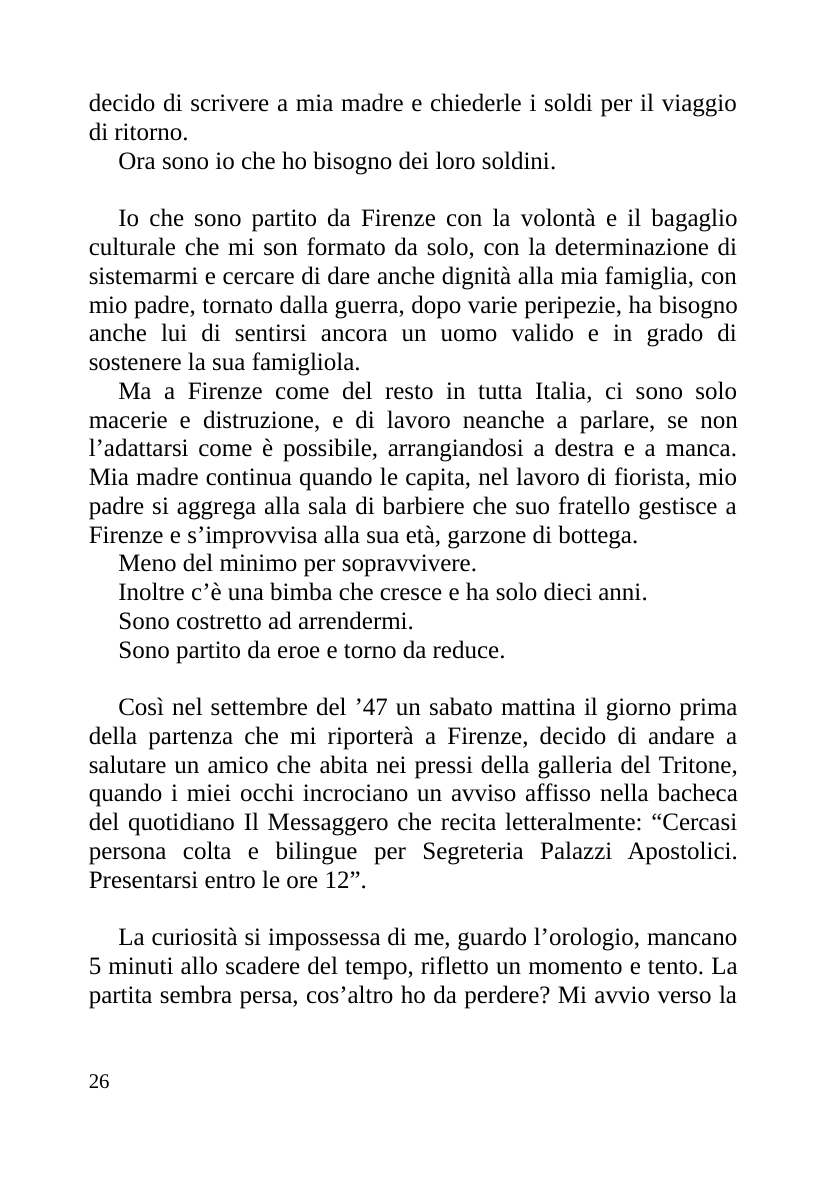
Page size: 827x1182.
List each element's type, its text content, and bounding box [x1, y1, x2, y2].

text Ma a Firenze come del resto in tutta Italia, ci sono solo macerie e distruzione, e di lavoro neanche a parlare, se non l’adattarsi come è possibile, arrangiandosi a destra e a manca. Mia madre continua quando le capita, nel lavoro di fiorista, mio padre si aggrega alla sala di barbiere che suo fratello gestisce a Firenze e s’improvvisa alla sua età, garzone di bottega. [88, 376, 738, 548]
text Meno del minimo per sopravvivere. [88, 548, 738, 577]
text Così nel settembre del ’47 un sabato mattina il giorno prima della partenza che mi riporterà a Firenze, decido di andare a salutare un amico che abita nei pressi della galleria del Tritone, quando i miei occhi incrociano un avviso affisso nella bacheca del quotidiano Il Messaggero che recita letteralmente: “Cercasi persona colta e bilingue per Segreteria Palazzi Apostolici. Presentarsi entro le ore 12”. [88, 692, 738, 893]
text La curiosità si impossessa di me, guardo l’orologio, mancano 5 minuti allo scadere del tempo, rifletto un momento e tento. La partita sembra persa, cos’altro ho da perdere? Mi avvio verso la [88, 922, 738, 1008]
text decido di scrivere a mia madre e chiederle i soldi per il viaggio di ritorno. [88, 88, 738, 146]
text Ora sono io che ho bisogno dei loro soldini. [88, 146, 738, 175]
text Sono partito da eroe e torno da reduce. [88, 635, 738, 663]
text Sono costretto ad arrendermi. [88, 606, 738, 635]
text Inoltre c’è una bimba che cresce e ha solo dieci anni. [88, 577, 738, 606]
text Io che sono partito da Firenze con la volontà e il bagaglio culturale che mi son formato da solo, con la determinazione di sistemarmi e cercare di dare anche dignità alla mia famiglia, con mio padre, tornato dalla guerra, dopo varie peripezie, ha bisogno anche lui di sentirsi ancora un uomo valido e in grado di sostenere la sua famigliola. [88, 203, 738, 376]
